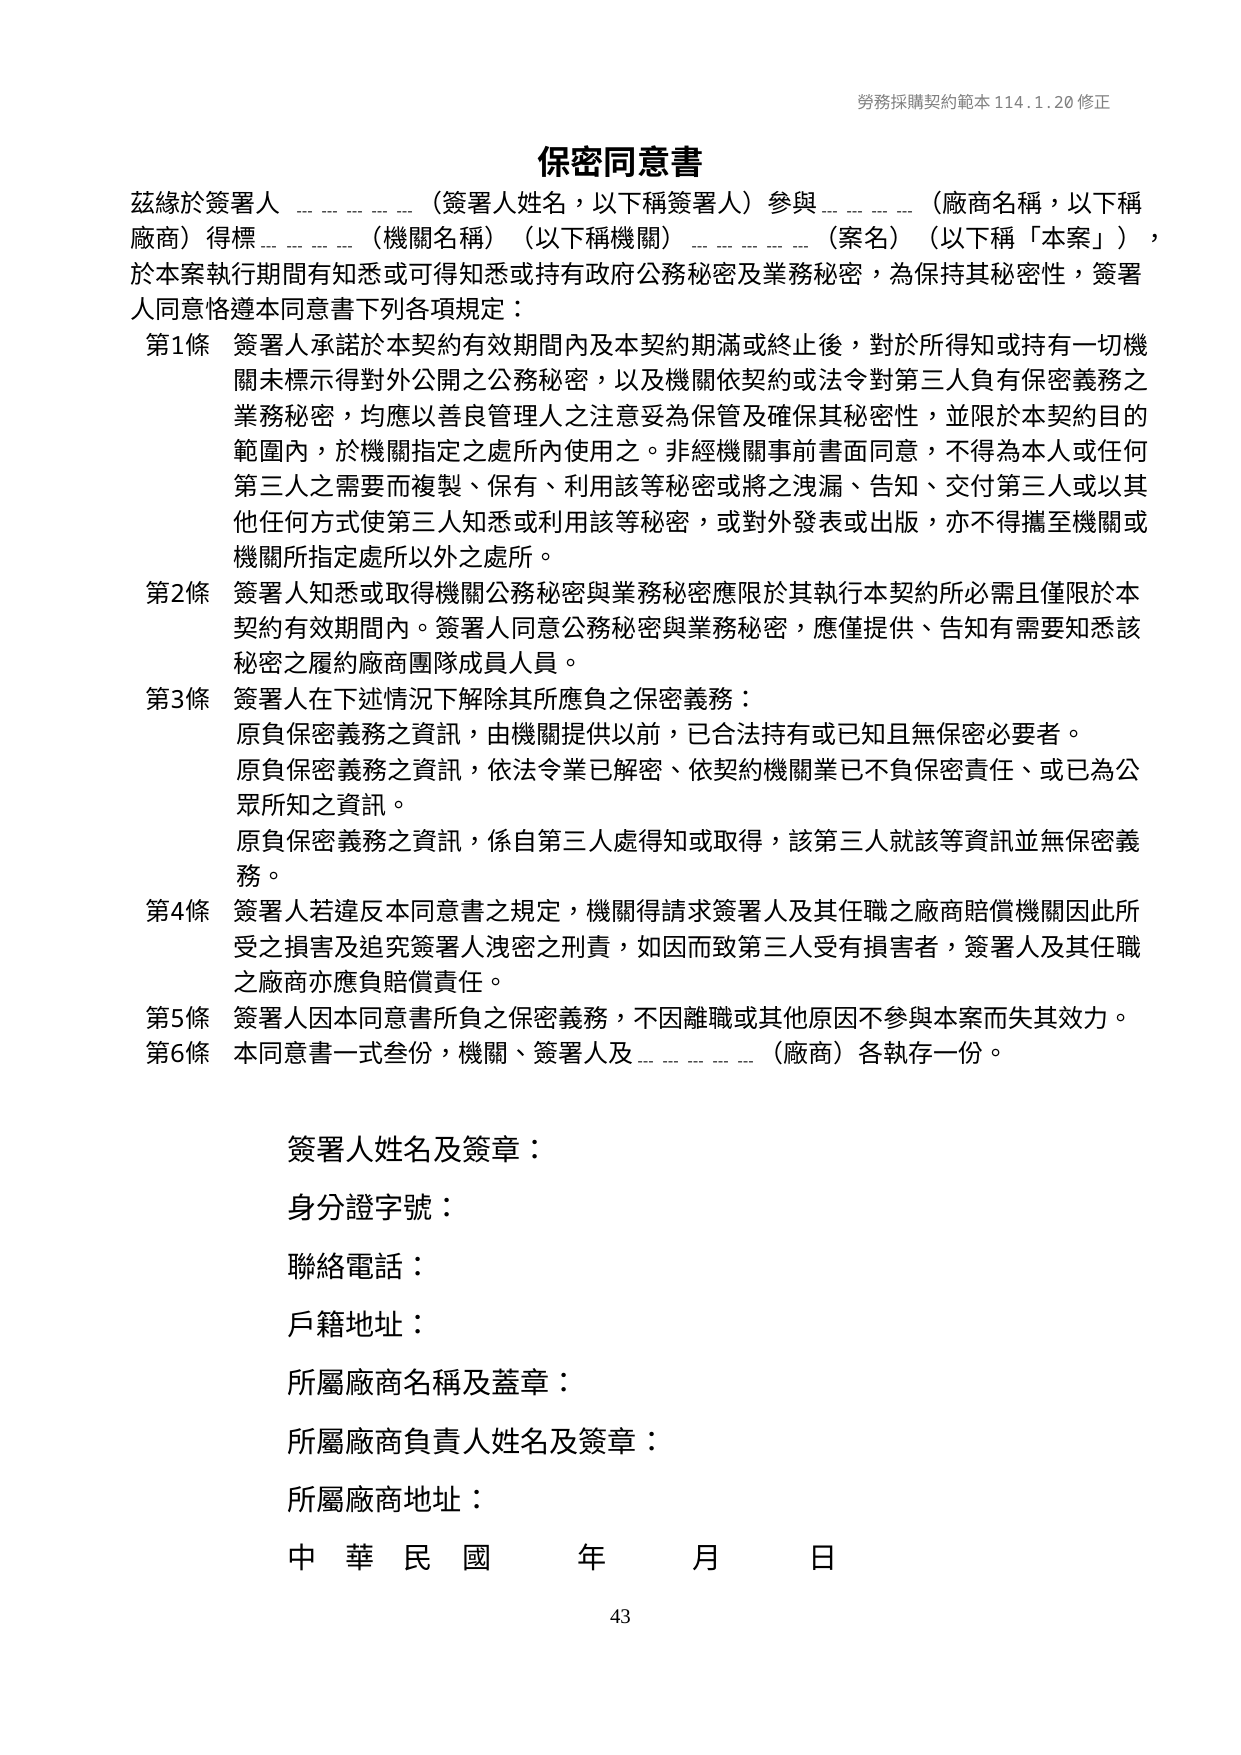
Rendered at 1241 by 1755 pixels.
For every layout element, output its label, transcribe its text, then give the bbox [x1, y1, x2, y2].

list 簽署人知悉或取得機關公務秘密與業務秘密應限於其執行本契約所必需且僅限於本契約有效期間內。簽署人同意公務秘密與業務秘密，應僅提供、告知有需要知悉該秘密之履約廠商團隊成員人員。 [145, 574, 1142, 680]
text 戶籍地址： [287, 1299, 1096, 1344]
list 本同意書一式叁份，機關、簽署人及﹍﹍﹍﹍﹍（廠商）各執存一份。 [145, 1034, 1142, 1069]
text 原負保密義務之資訊，由機關提供以前，已合法持有或已知且無保密必要者。 [236, 715, 1142, 751]
text 聯絡電話： [287, 1240, 1096, 1286]
text 茲緣於簽署人 ﹍﹍﹍﹍﹍（簽署人姓名，以下稱簽署人）參與﹍﹍﹍﹍（廠商名稱，以下稱廠商）得標﹍﹍﹍﹍（機關名稱）（以下稱機關）﹍﹍﹍﹍﹍（案名）（以下稱「本案」），於本案執行期間有知悉或可得知悉或持有政府公務秘密及業務秘密，為保持其秘密性，簽署人同意恪遵本同意書下列各項規定： [130, 184, 1142, 326]
list 簽署人承諾於本契約有效期間內及本契約期滿或終止後，對於所得知或持有一切機關未標示得對外公開之公務秘密，以及機關依契約或法令對第三人負有保密義務之業務秘密，均應以善良管理人之注意妥為保管及確保其秘密性，並限於本契約目的範圍內，於機關指定之處所內使用之。非經機關事前書面同意，不得為本人或任何第三人之需要而複製、保有、利用該等秘密或將之洩漏、告知、交付第三人或以其他任何方式使第三人知悉或利用該等秘密，或對外發表或出版，亦不得攜至機關或機關所指定處所以外之處所。 [145, 326, 1149, 574]
list 簽署人在下述情況下解除其所應負之保密義務： [145, 680, 1142, 715]
text 原負保密義務之資訊，依法令業已解密、依契約機關業已不負保密責任、或已為公眾所知之資訊。 [236, 751, 1142, 822]
text 中 華 民 國 年 月 日 [287, 1532, 1096, 1578]
text 原負保密義務之資訊，係自第三人處得知或取得，該第三人就該等資訊並無保密義務。 [236, 822, 1142, 892]
list 保密同意書 [130, 136, 1110, 184]
text 所屬廠商名稱及蓋章： [287, 1357, 1096, 1403]
list 簽署人若違反本同意書之規定，機關得請求簽署人及其任職之廠商賠償機關因此所受之損害及追究簽署人洩密之刑責，如因而致第三人受有損害者，簽署人及其任職之廠商亦應負賠償責任。 [145, 892, 1142, 999]
text 所屬廠商地址： [287, 1474, 1096, 1519]
text 身分證字號： [287, 1182, 1096, 1228]
text 所屬廠商負責人姓名及簽章： [287, 1415, 1096, 1461]
text 簽署人姓名及簽章： [287, 1124, 1096, 1169]
list 簽署人因本同意書所負之保密義務，不因離職或其他原因不參與本案而失其效力。 [145, 999, 1142, 1034]
